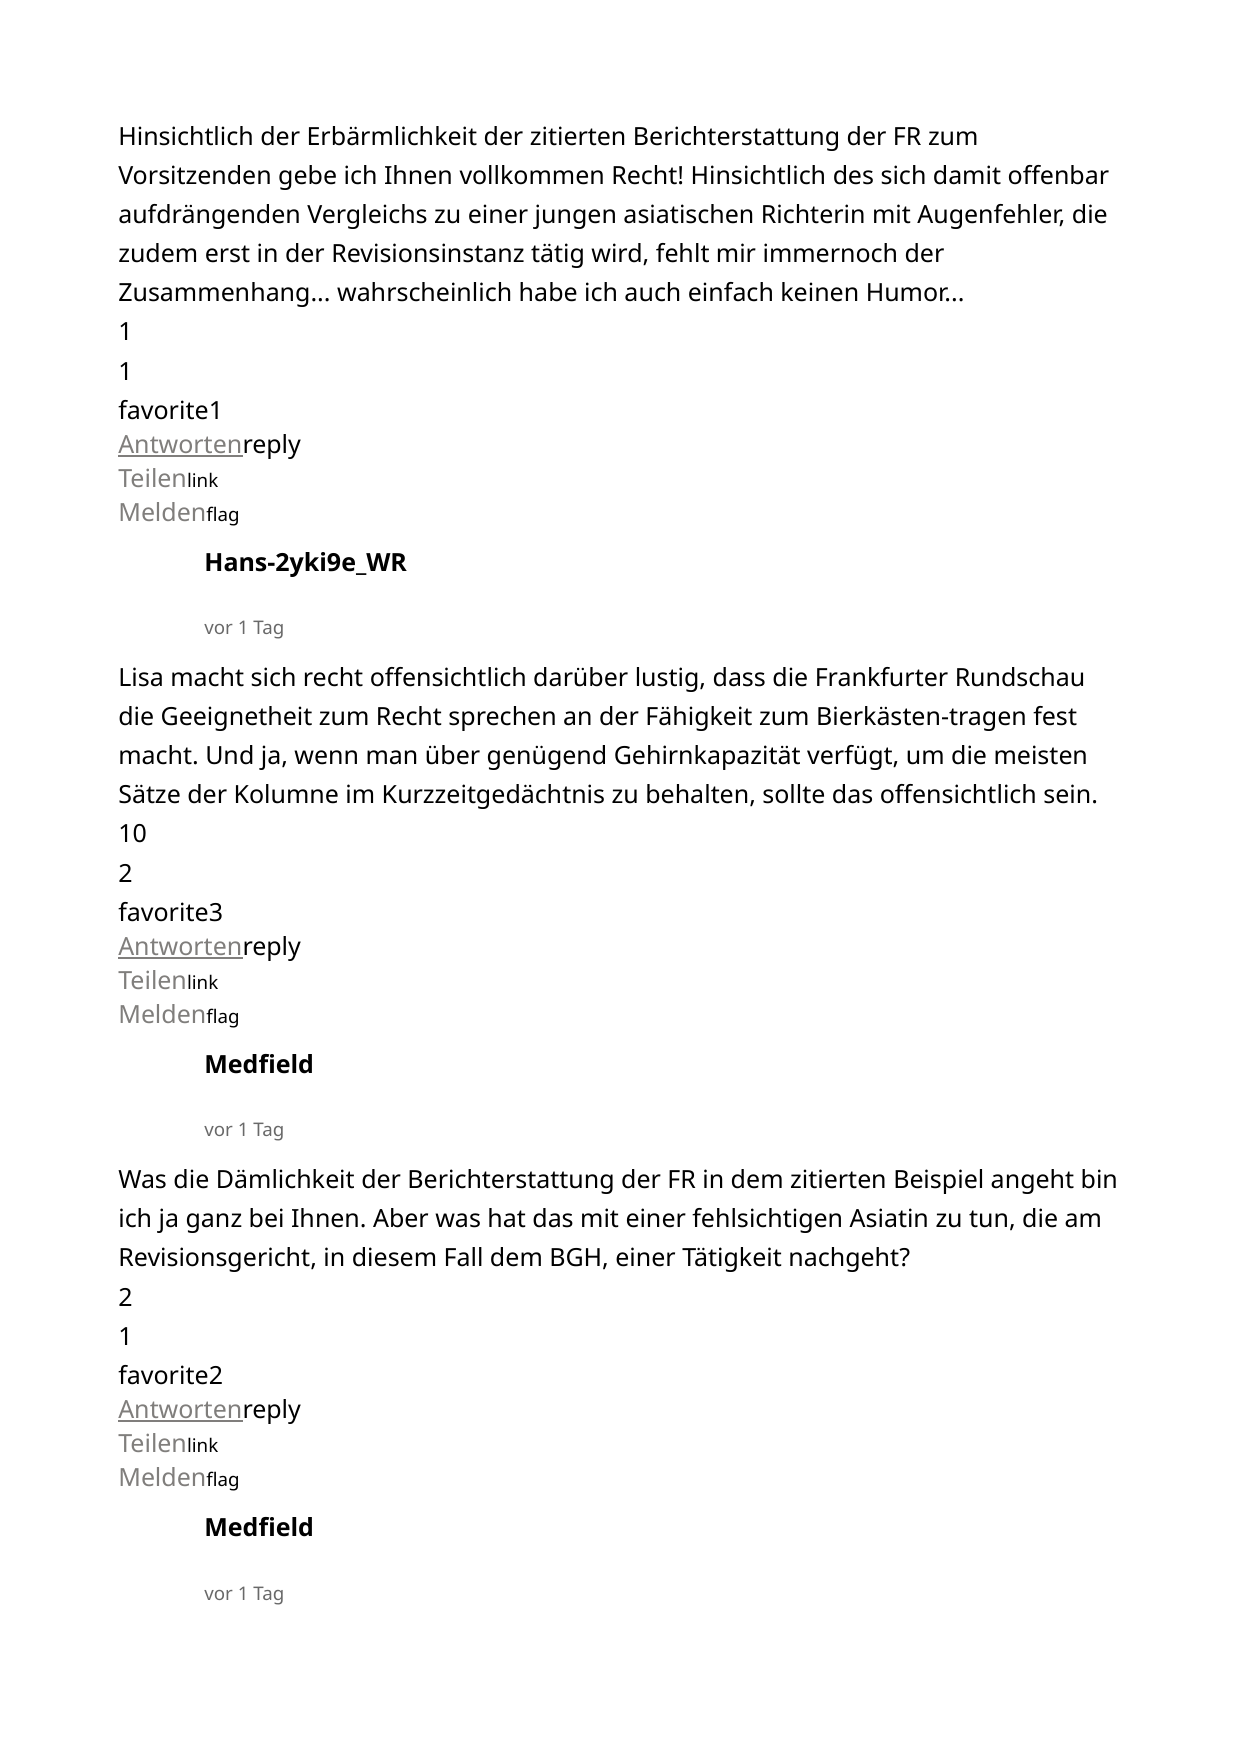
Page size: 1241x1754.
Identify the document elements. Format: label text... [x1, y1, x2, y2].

text Antwortenreply [118, 1392, 1122, 1426]
text Antwortenreply [118, 928, 1122, 963]
text Hans-2yki9e_WR [204, 544, 1114, 578]
text Hinsichtlich der Erbärmlichkeit der zitierten Berichterstattung der FR zum Vorsitzenden gebe ich Ihnen vollkommen Recht! Hinsichtlich des sich damit offenbar aufdrängenden Vergleichs zu einer jungen asiatischen Richterin mit Augenfehler, die zudem erst in der Revisionsinstanz tätig wird, fehlt mir immernoch der Zusammenhang... wahrscheinlich habe ich auch einfach keinen Humor... [118, 118, 1122, 309]
text vor 1 Tag [204, 1117, 1117, 1142]
text favorite2 [118, 1357, 1122, 1392]
text Teilenlink [118, 963, 1122, 997]
text Meldenflag [118, 997, 1122, 1031]
text vor 1 Tag [204, 1580, 1117, 1605]
text favorite3 [118, 894, 1122, 928]
text Teilenlink [118, 1426, 1122, 1460]
text vor 1 Tag [204, 614, 1117, 640]
text favorite1 [118, 392, 1122, 426]
text Was die Dämlichkeit der Berichterstattung der FR in dem zitierten Beispiel angeht bin ich ja ganz bei Ihnen. Aber was hat das mit einer fehlsichtigen Asiatin zu tun, die am Revisionsgericht, in diesem Fall dem BGH, einer Tätigkeit nachgeht? [118, 1162, 1122, 1274]
text Antwortenreply [118, 426, 1122, 460]
text 10 [118, 816, 1122, 850]
text 2 [118, 855, 1122, 889]
text Lisa macht sich recht offensichtlich darüber lustig, dass die Frankfurter Rundschau die Geeignetheit zum Recht sprechen an der Fähigkeit zum Bierkästen-tragen fest macht. Und ja, wenn man über genügend Gehirnkapazität verfügt, um die meisten Sätze der Kolumne im Kurzzeitgedächtnis zu behalten, sollte das offensichtlich sein. [118, 659, 1122, 811]
text Teilenlink [118, 460, 1122, 494]
text Medfield [204, 1046, 1114, 1080]
text 1 [118, 1318, 1122, 1352]
text Meldenflag [118, 494, 1122, 528]
text 1 [118, 353, 1122, 387]
text 1 [118, 314, 1122, 348]
text Medfield [204, 1509, 1114, 1543]
text 2 [118, 1279, 1122, 1313]
text Meldenflag [118, 1460, 1122, 1494]
